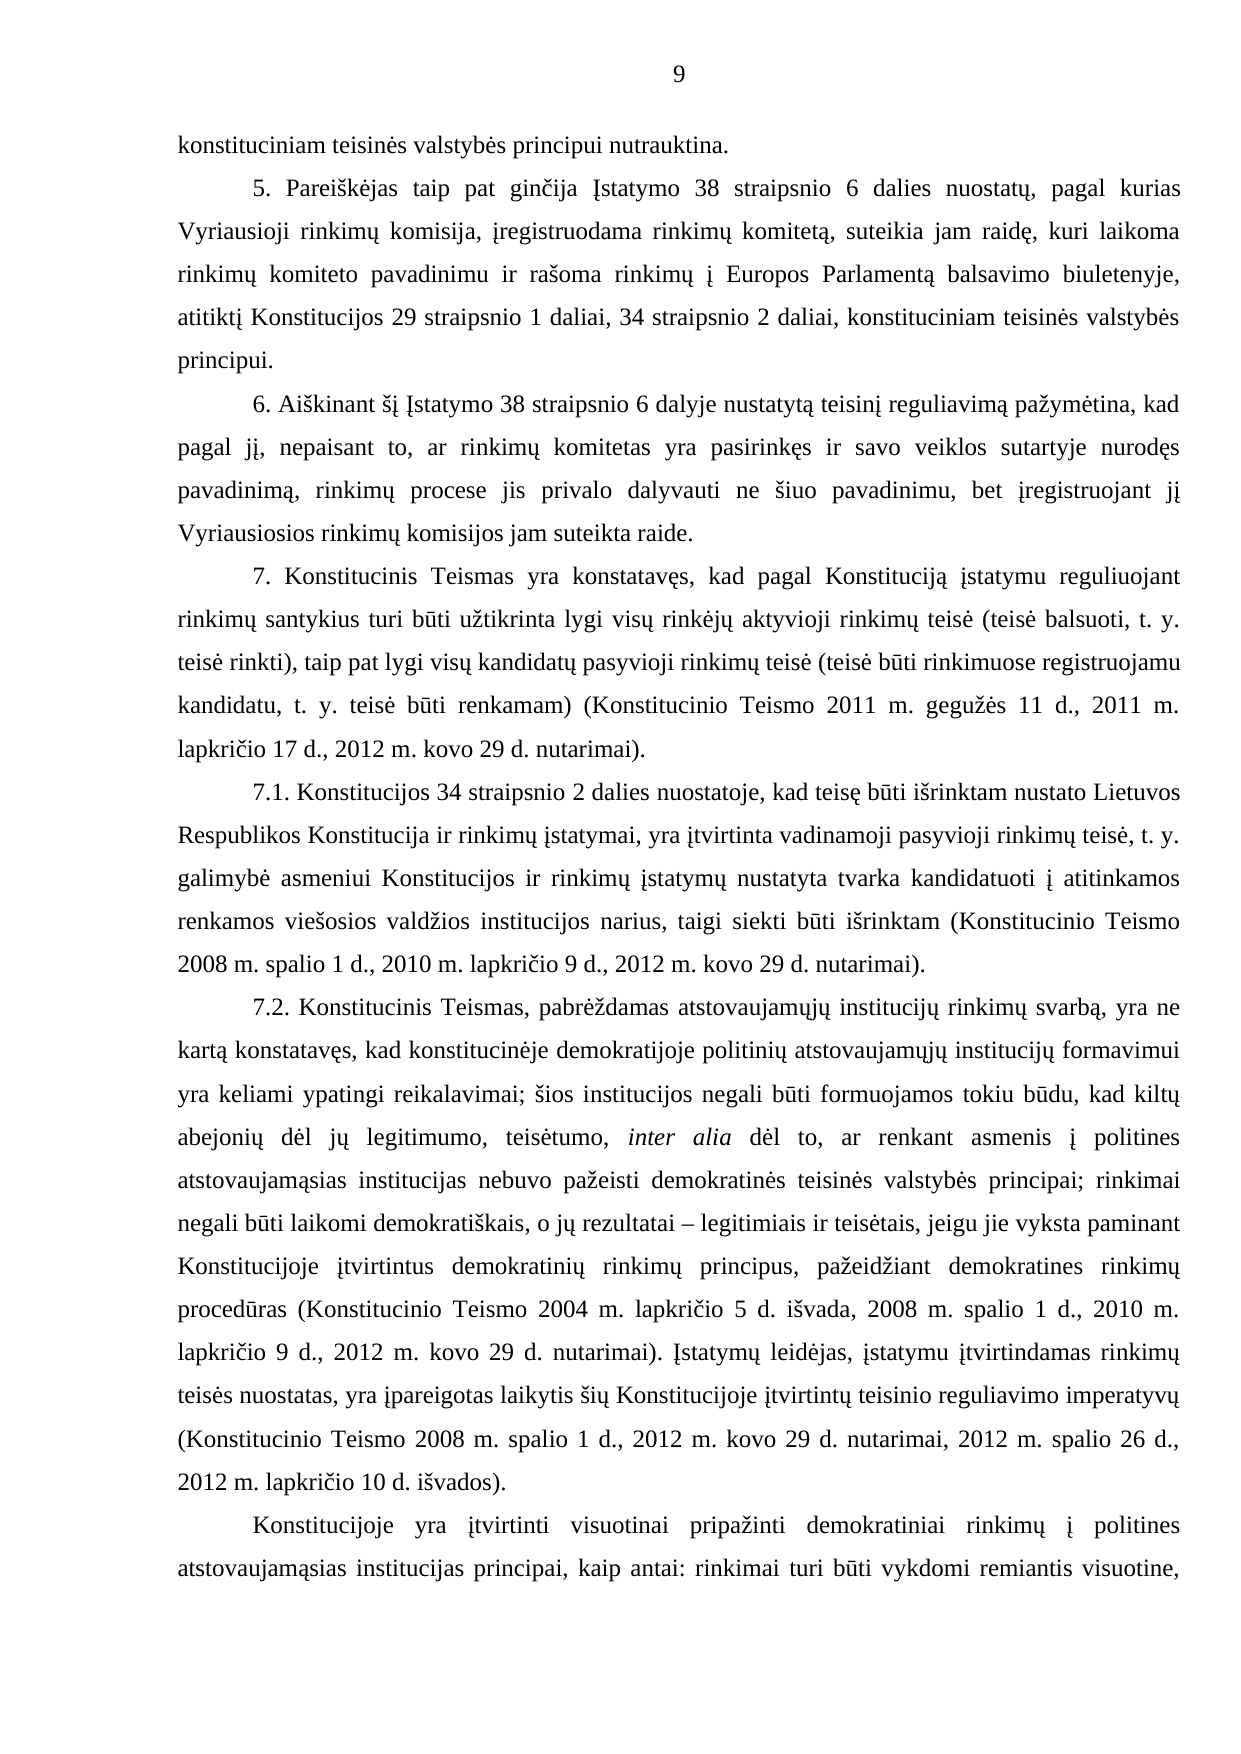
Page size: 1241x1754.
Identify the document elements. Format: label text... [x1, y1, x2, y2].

text 7.1. Konstitucijos 34 straipsnio 2 dalies nuostatoje, kad teisę būti išrinktam nustato Lietuvos Respublikos Konstitucija ir rinkimų įstatymai, yra įtvirtinta vadinamoji pasyvioji rinkimų teisė, t. y. galimybė asmeniui Konstitucijos ir rinkimų įstatymų nustatyta tvarka kandidatuoti į atitinkamos renkamos viešosios valdžios institucijos narius, taigi siekti būti išrinktam (Konstitucinio Teismo 2008 m. spalio 1 d., 2010 m. lapkričio 9 d., 2012 m. kovo 29 d. nutarimai). [177, 777, 1181, 978]
text 7.2. Konstitucinis Teismas, pabrėždamas atstovaujamųjų institucijų rinkimų svarbą, yra ne kartą konstatavęs, kad konstitucinėje demokratijoje politinių atstovaujamųjų institucijų formavimui yra keliami ypatingi reikalavimai; šios institucijos negali būti formuojamos tokiu būdu, kad kiltų abejonių dėl jų legitimumo, teisėtumo, inter alia dėl to, ar renkant asmenis į politines atstovaujamąsias institucijas nebuvo pažeisti demokratinės teisinės valstybės principai; rinkimai negali būti laikomi demokratiškais, o jų rezultatai – legitimiais ir teisėtais, jeigu jie vyksta paminant Konstitucijoje įtvirtintus demokratinių rinkimų principus, pažeidžiant demokratines rinkimų procedūras (Konstitucinio Teismo 2004 m. lapkričio 5 d. išvada, 2008 m. spalio 1 d., 2010 m. lapkričio 9 d., 2012 m. kovo 29 d. nutarimai). Įstatymų leidėjas, įstatymu įtvirtindamas rinkimų teisės nuostatas, yra įpareigotas laikytis šių Konstitucijoje įtvirtintų teisinio reguliavimo imperatyvų (Konstitucinio Teismo 2008 m. spalio 1 d., 2012 m. kovo 29 d. nutarimai, 2012 m. spalio 26 d., 2012 m. lapkričio 10 d. išvados). [177, 992, 1181, 1496]
text 7. Konstitucinis Teismas yra konstatavęs, kad pagal Konstituciją įstatymu reguliuojant rinkimų santykius turi būti užtikrinta lygi visų rinkėjų aktyvioji rinkimų teisė (teisė balsuoti, t. y. teisė rinkti), taip pat lygi visų kandidatų pasyvioji rinkimų teisė (teisė būti rinkimuose registruojamu kandidatu, t. y. teisė būti renkamam) (Konstitucinio Teismo 2011 m. gegužės 11 d., 2011 m. lapkričio 17 d., 2012 m. kovo 29 d. nutarimai). [177, 561, 1181, 762]
text 6. Aiškinant šį Įstatymo 38 straipsnio 6 dalyje nustatytą teisinį reguliavimą pažymėtina, kad pagal jį, nepaisant to, ar rinkimų komitetas yra pasirinkęs ir savo veiklos sutartyje nurodęs pavadinimą, rinkimų procese jis privalo dalyvauti ne šiuo pavadinimu, bet įregistruojant jį Vyriausiosios rinkimų komisijos jam suteikta raide. [177, 389, 1181, 547]
text 5. Pareiškėjas taip pat ginčija Įstatymo 38 straipsnio 6 dalies nuostatų, pagal kurias Vyriausioji rinkimų komisija, įregistruodama rinkimų komitetą, suteikia jam raidę, kuri laikoma rinkimų komiteto pavadinimu ir rašoma rinkimų į Europos Parlamentą balsavimo biuletenyje, atitiktį Konstitucijos 29 straipsnio 1 daliai, 34 straipsnio 2 daliai, konstituciniam teisinės valstybės principui. [177, 173, 1181, 374]
text konstituciniam teisinės valstybės principui nutrauktina. [177, 130, 1181, 159]
text Konstitucijoje yra įtvirtinti visuotinai pripažinti demokratiniai rinkimų į politines atstovaujamąsias institucijas principai, kaip antai: rinkimai turi būti vykdomi remiantis visuotine, [177, 1510, 1181, 1582]
